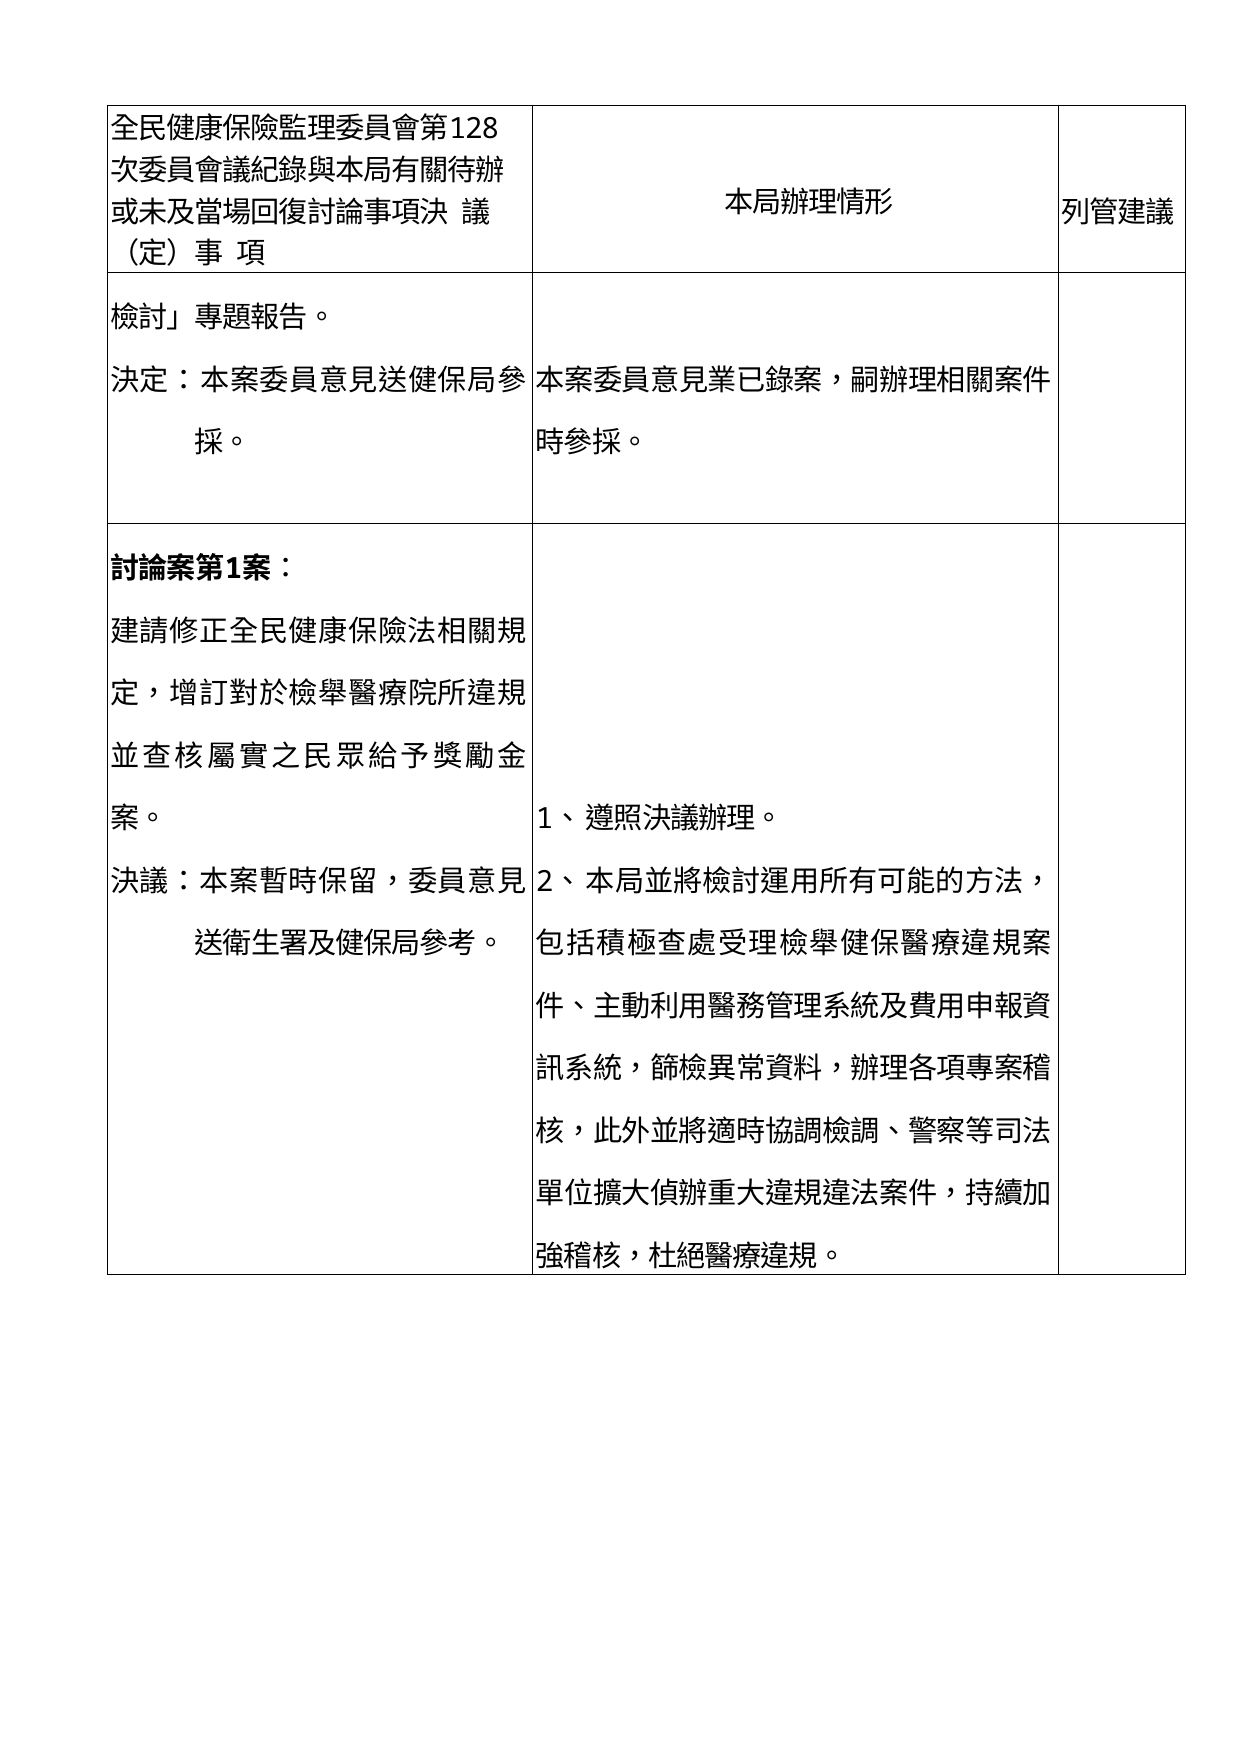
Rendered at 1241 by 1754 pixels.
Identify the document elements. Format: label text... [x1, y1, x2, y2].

table_cell 本案委員意見業已錄案，嗣辦理相關案件時參採。 [533, 273, 1058, 523]
table_cell 檢討」專題報告。 決定：本案委員意見送健保局參採。 [108, 273, 532, 523]
table_cell [1059, 524, 1185, 1274]
table_cell [1059, 273, 1185, 523]
table_cell 遵照決議辦理。 本局並將檢討運用所有可能的方法，包括積極查處受理檢舉健保醫療違規案件、主動利用醫務管理系統及費用申報資訊系統，篩檢異常資料，辦理各項專案稽核，此外並將適時協調檢調、警察等司法單位擴大偵辦重大違規違法案件，持續加強稽核，杜絕醫療違規。 [533, 524, 1058, 1274]
table_header 本局辦理情形 [533, 106, 1058, 272]
table_header 列管建議 [1059, 106, 1185, 272]
table_header 全民健康保險監理委員會第128次委員會議紀錄與本局有關待辦或未及當場回復討論事項決 議（定）事 項 [108, 106, 532, 272]
table_cell 討論案第1案： 建請修正全民健康保險法相關規定，增訂對於檢舉醫療院所違規並查核屬實之民眾給予獎勵金案。 決議：本案暫時保留，委員意見送衛生署及健保局參考。 [108, 524, 532, 1274]
